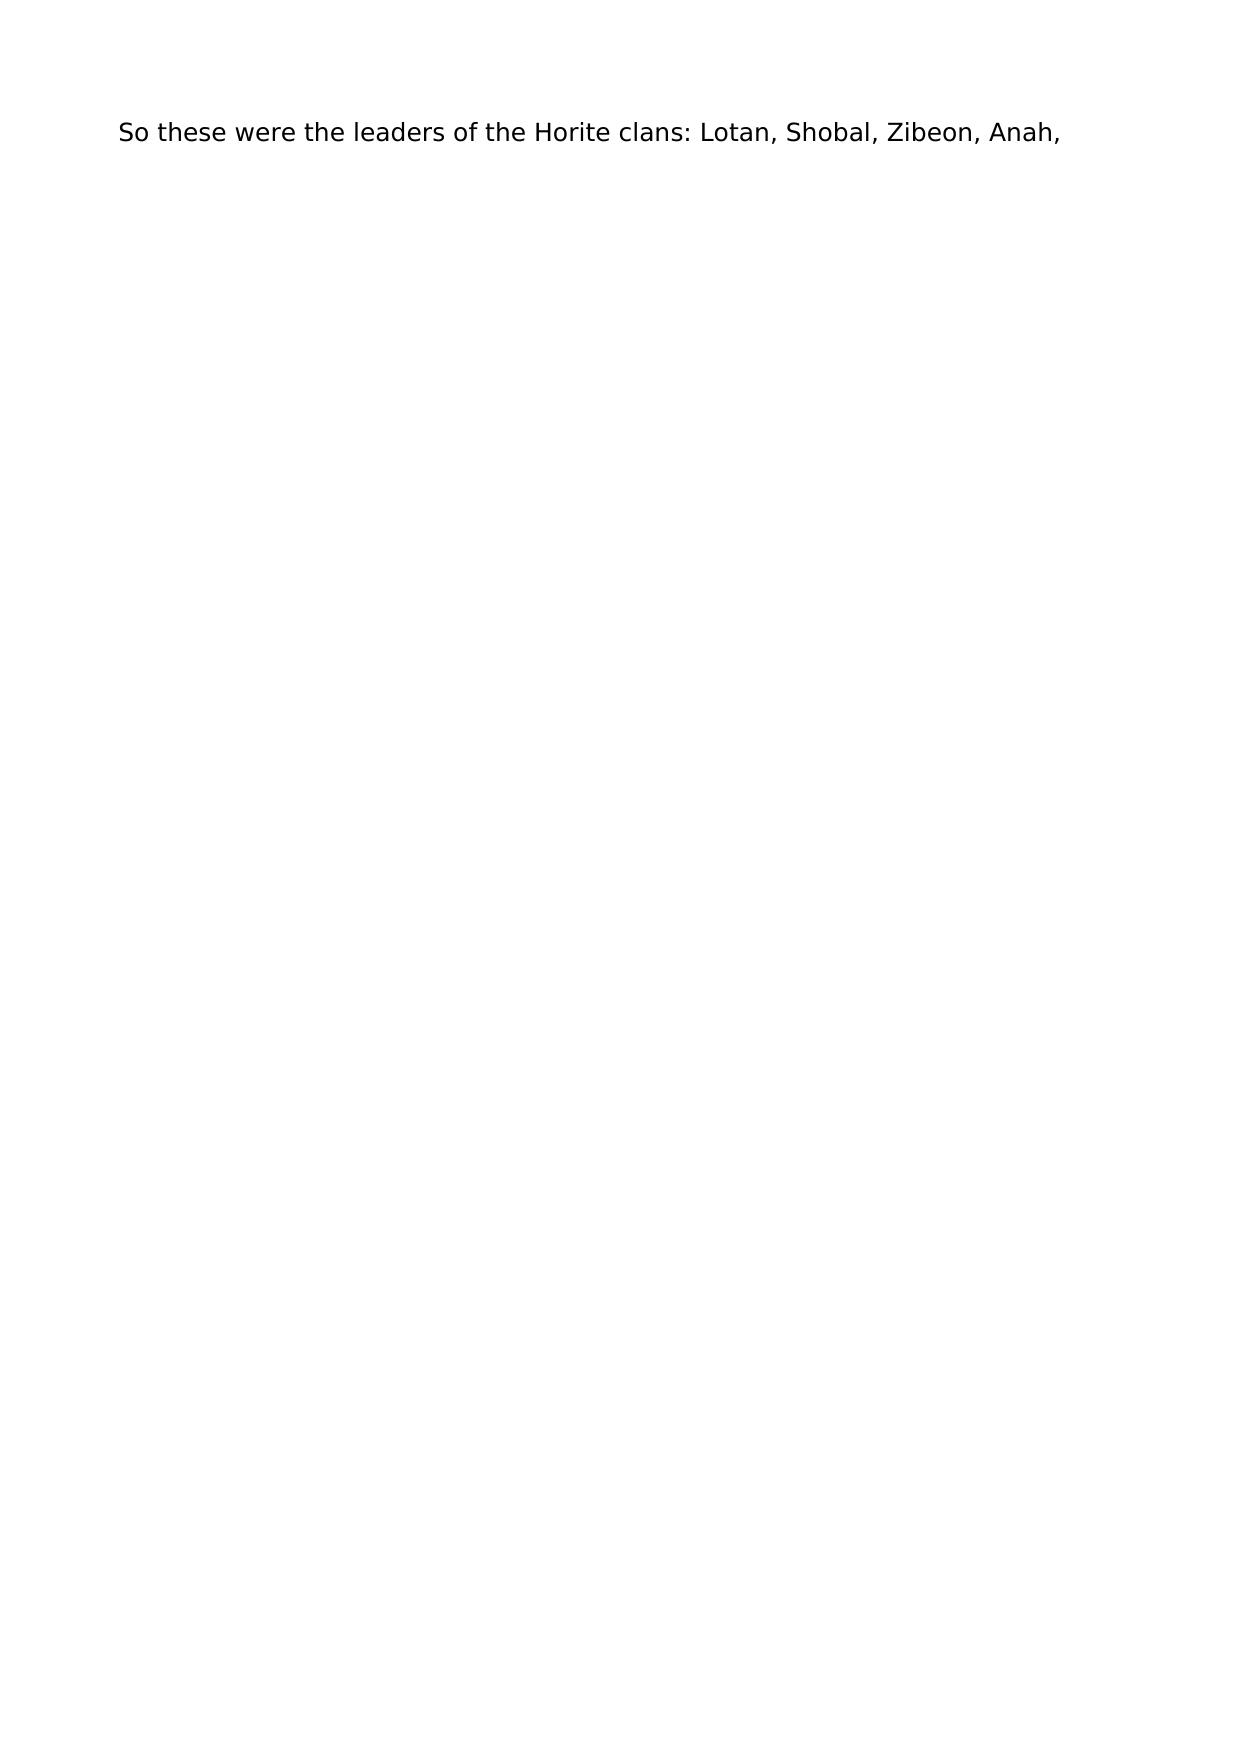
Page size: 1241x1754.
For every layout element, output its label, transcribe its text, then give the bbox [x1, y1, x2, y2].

text So these were the leaders of the Horite clans: Lotan, Shobal, Zibeon, Anah, [118, 118, 1122, 147]
